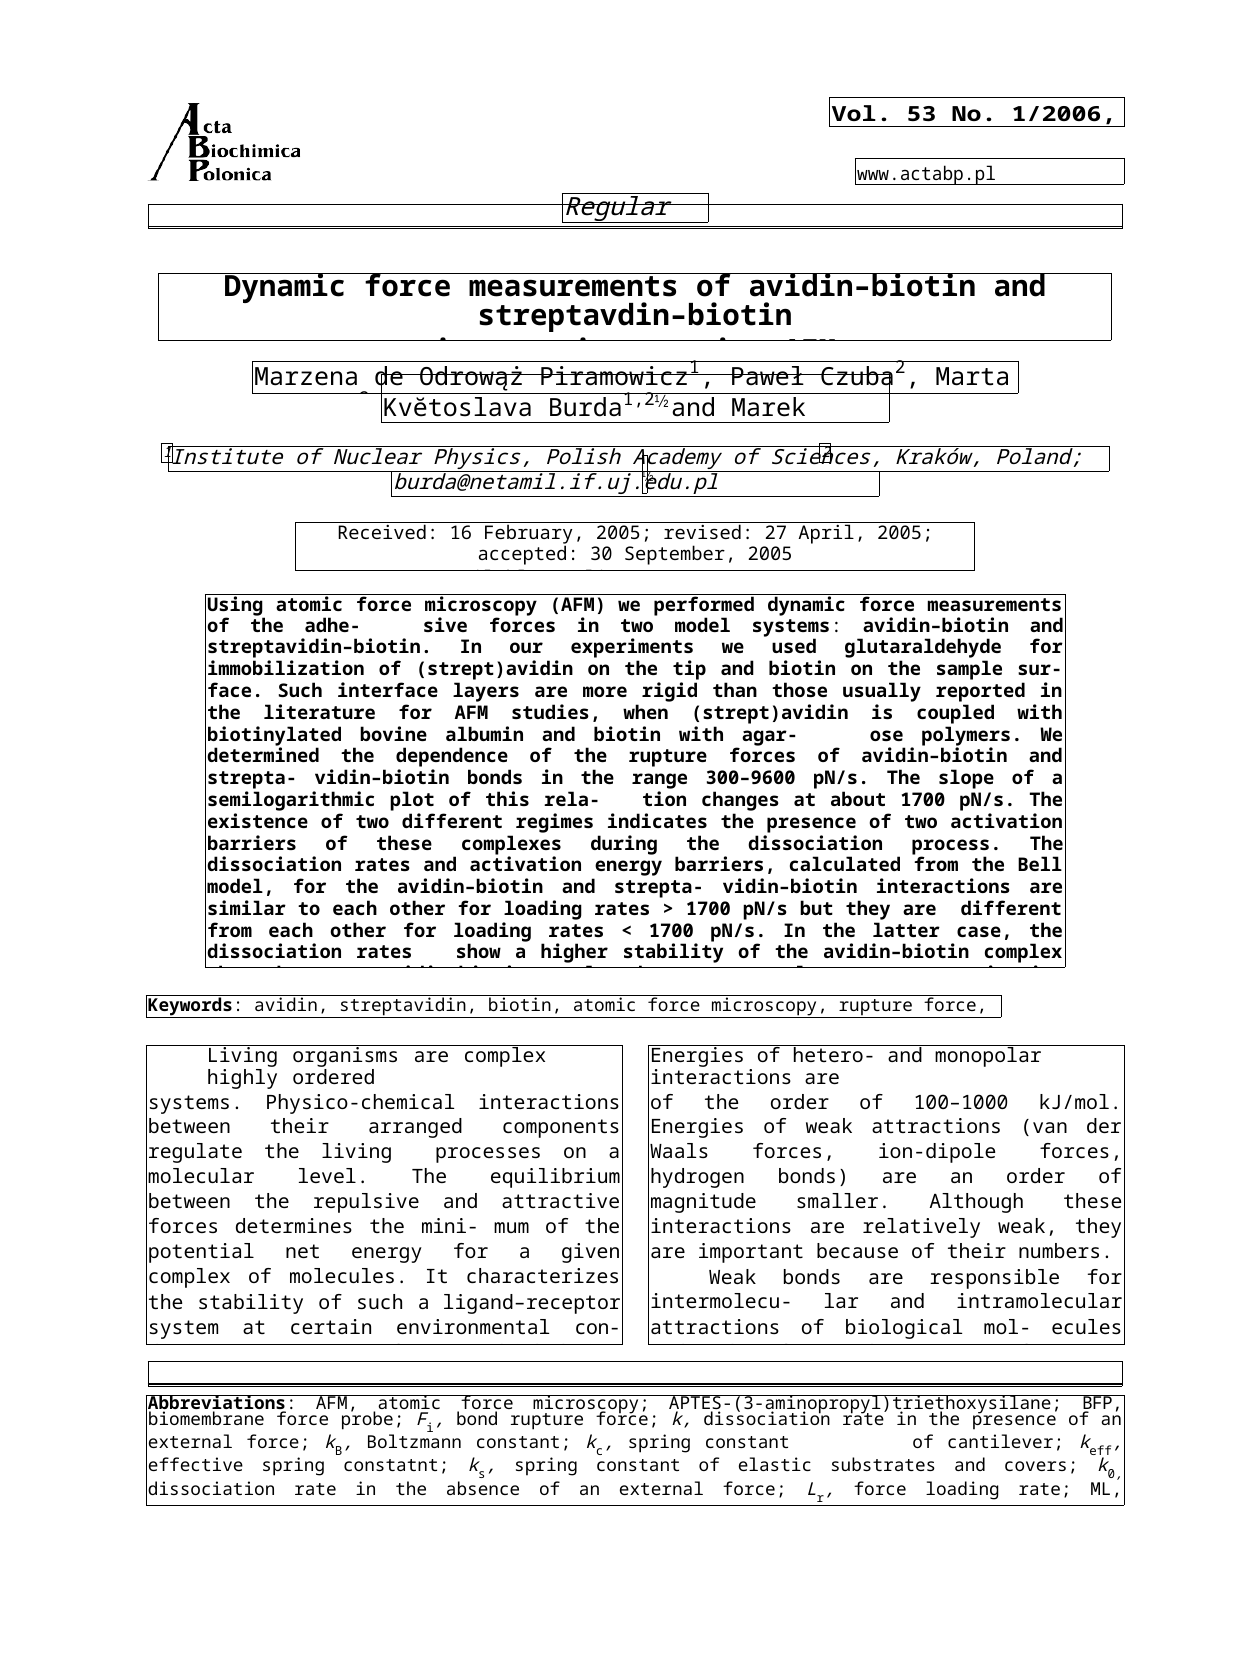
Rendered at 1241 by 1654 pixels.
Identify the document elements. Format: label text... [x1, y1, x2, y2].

text Using atomic force microscopy (AFM) we performed dynamic force measurements of the adhe- sive forces in two model systems: avidin–biotin and streptavidin–biotin. In our experiments we used glutaraldehyde for immobilization of (strept)avidin on the tip and biotin on the sample sur- face. Such interface layers are more rigid than those usually reported in the literature for AFM studies, when (strept)avidin is coupled with biotinylated bovine albumin and biotin with agar- ose polymers. We determined the dependence of the rupture forces of avidin–biotin and strepta- vidin–biotin bonds in the range 300–9600 pN/s. The slope of a semilogarithmic plot of this rela- tion changes at about 1700 pN/s. The existence of two different regimes indicates the presence of two activation barriers of these complexes during the dissociation process. The dissociation rates and activation energy barriers, calculated from the Bell model, for the avidin–biotin and strepta- vidin–biotin interactions are similar to each other for loading rates > 1700 pN/s but they are different from each other for loading rates < 1700 pN/s. In the latter case, the dissociation rates show a higher stability of the avidin–biotin complex than the streptavidin–biotin complex due to a larger outer activation barrier of 0.8 kBT. The bond-rupture force is about 20 pN higher for the [207, 595, 1063, 967]
text Regular paper [564, 205, 708, 222]
text Living organisms are complex highly ordered [207, 1046, 622, 1089]
text Weak bonds are responsible for intermolecu- lar and intramolecular attractions of biological mol- ecules and therefore they are of great importance (Fersht, 1985; Dammer et al., 1996; Bongrand, 1999). For example, recognition of substrate by enzyme, antigen by antibody or neurotransmitter by neurore- [650, 1265, 1122, 1344]
text Marzena de Odrowąż Piramowicz1, Paweł Czuba2, Marta Targosz2, [506, 375, 889, 386]
text Vol. 53 No. 1/2006, 93–100 [831, 99, 1124, 126]
picture [147, 103, 301, 181]
text Received: 16 February, 2005; revised: 27 April, 2005; accepted: 30 September, 2005 [296, 523, 974, 565]
text Institute of Nuclear Physics, Polish Academy of Sciences, Kraków, Poland; Institute of Physisc, Jagiellonian [170, 447, 1109, 471]
text Marzena de Odrowąż Piramowicz1, Paweł Czuba2, Marta Targosz2, [254, 362, 1018, 393]
text University, Kraków, Poland; burda@netamil.if.uj.edu.pl [393, 472, 879, 496]
text Abbreviations: AFM, atomic force microscopy; APTES-(3-aminopropyl)triethoxysilane; BFP, biomembrane force probe; Fi, bond rupture force; k, dissociation rate in the presence of an external force; kB, Boltzmann constant; kc, spring constant of cantilever; keff, effective spring constatnt; ks, spring constant of elastic substrates and covers; k0, dissociation rate in the absence of an external force; Lr, force loading rate; ML, microlever; OT, optical tweezers; PBS, phosphate-buffered saline; r0, width of potential energy well; T, absolute temperature; UL, ultralever. [148, 1396, 1122, 1505]
text 1 [163, 444, 172, 461]
text Marzena de Odrowąż Piramowicz1, Paweł Czuba2, Marta Targosz2, [382, 375, 505, 393]
text systems. Physico-chemical interactions between their arranged components regulate the living processes on a molecular level. The equilibrium between the repulsive and attractive forces determines the mini- mum of the potential net energy for a given complex of molecules. It characterizes the stability of such a ligand–receptor system at certain environmental con- ditions. Attractive forces, which bring the molecules together, are divided into strong and weak interac- tions. Strong ionic and covalent bonds have fixed angles and lengths and often store chemical energy. [148, 1089, 620, 1344]
text on-line at: www.actabp.pl [857, 160, 1124, 184]
text available on-line: 12 January, 2006 [296, 565, 974, 570]
text interactions using AFM [167, 331, 1103, 340]
text of the order of 100–1000 kJ/mol. Energies of weak attractions (van der Waals forces, ion-dipole forces, hydrogen bonds) are an order of magnitude smaller. Although these interactions are relatively weak, they are important because of their numbers. [650, 1089, 1122, 1265]
text Kvĕtoslava Burda1,2½ and Marek Szymoński2 [383, 386, 889, 422]
text Regular paper [564, 194, 708, 204]
text Keywords: avidin, streptavidin, biotin, atomic force microscopy, rupture force, dissociation rate, loading rate [148, 996, 1001, 1017]
text Energies of hetero- and monopolar interactions are [650, 1046, 1124, 1089]
text Dynamic force measurements of avidin–biotin and streptavdin–biotin [167, 274, 1102, 331]
